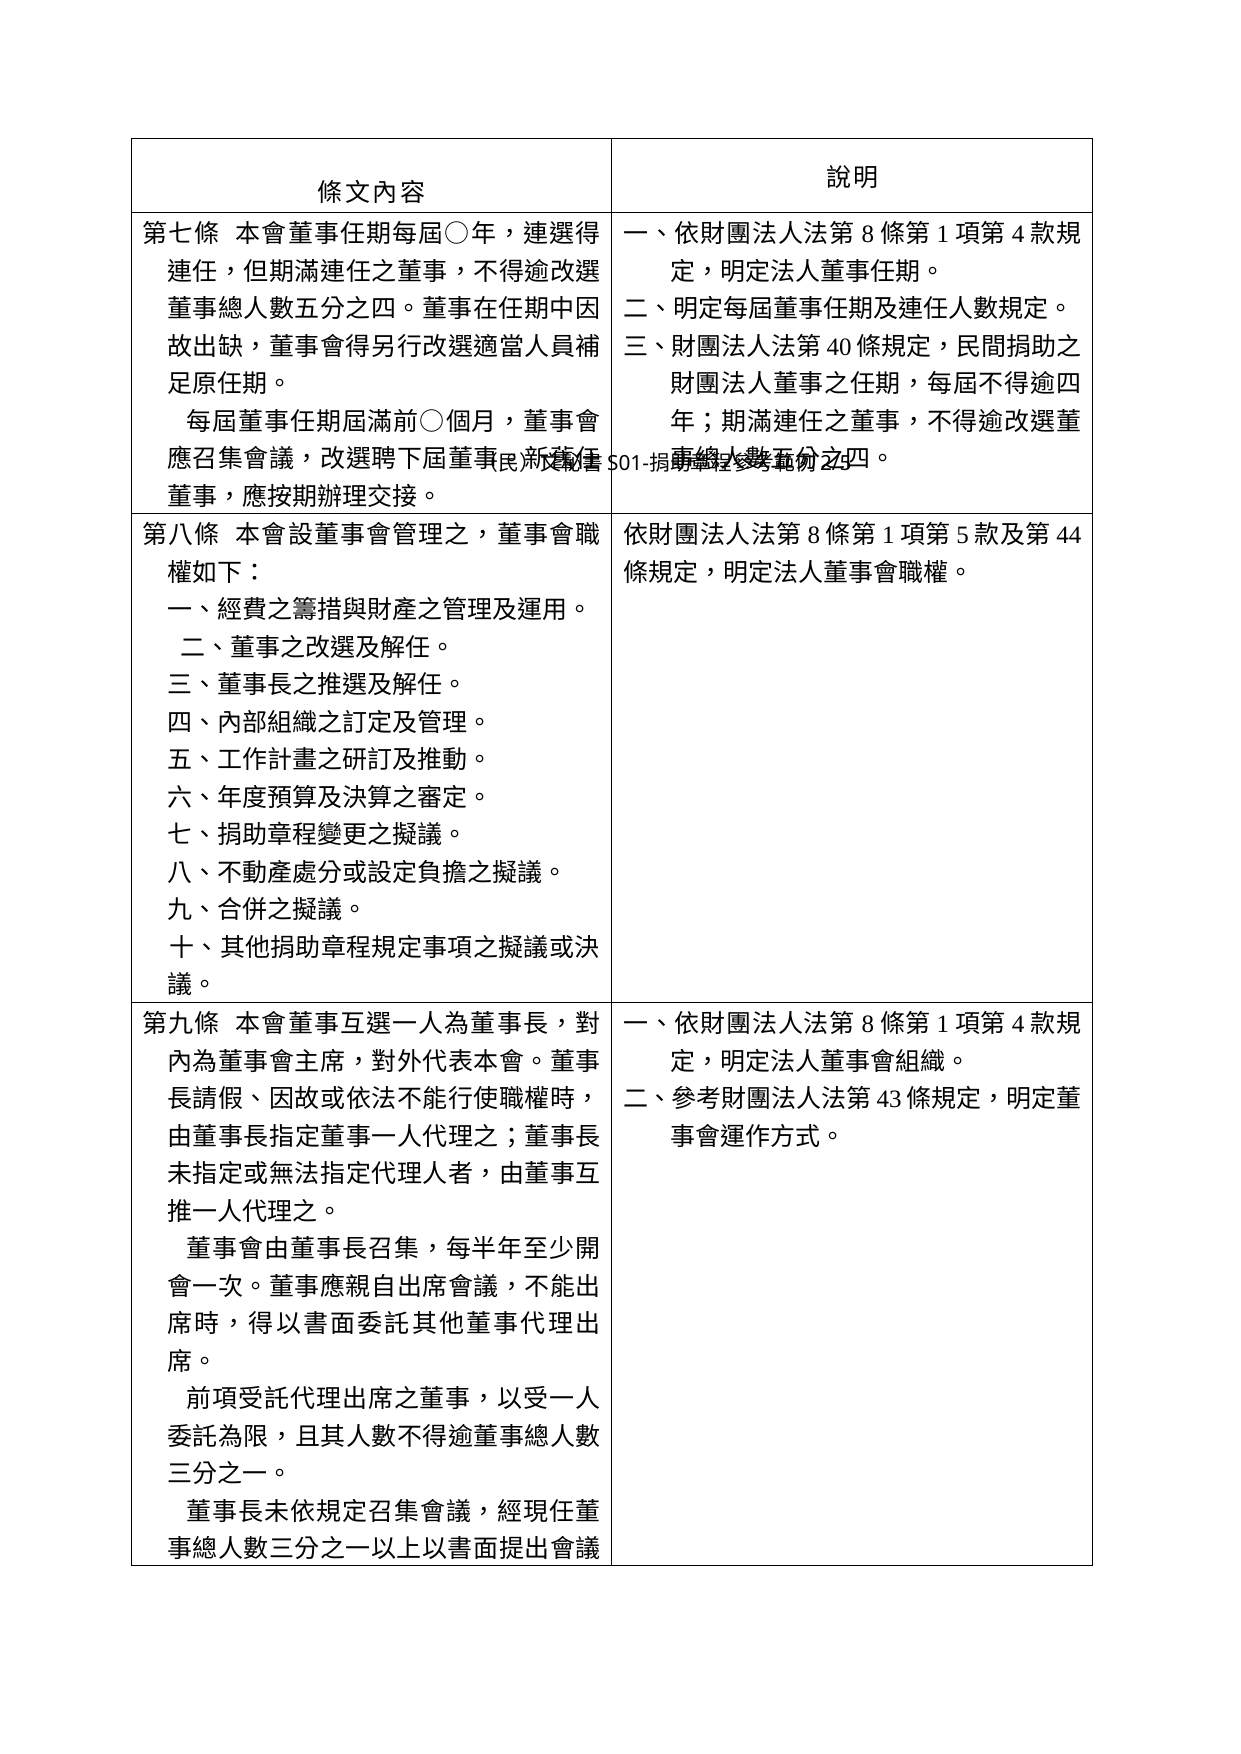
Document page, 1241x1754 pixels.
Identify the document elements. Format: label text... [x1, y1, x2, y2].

table_cell 第八條 本會設董事會管理之，董事會職權如下： 一、經費之籌措與財產之管理及運用。 二、董事之改選及解任。 三、董事長之推選及解任。 四、內部組織之訂定及管理。 五、工作計畫之研訂及推動。 六、年度預算及決算之審定。 七、捐助章程變更之擬議。 八、不動產處分或設定負擔之擬議。 九、合併之擬議。 十、其他捐助章程規定事項之擬議或決議。 [132, 514, 611, 1002]
table_header 說明 [612, 139, 1092, 212]
table_cell 一、依財團法人法第8條第1項第4款規定，明定法人董事會組織。 二、參考財團法人法第43條規定，明定董事會運作方式。 [612, 1003, 1092, 1565]
table_cell 第七條 本會董事任期每屆○年，連選得連任，但期滿連任之董事，不得逾改選董事總人數五分之四。董事在任期中因故出缺，董事會得另行改選適當人員補足原任期。 每屆董事任期屆滿前○個月，董事會應召集會議，改選聘下屆董事。新舊任董事，應按期辦理交接。 [132, 213, 611, 513]
table_cell 一、依財團法人法第8條第1項第4款規定，明定法人董事任期。 二、明定每屆董事任期及連任人數規定。 三、財團法人法第40條規定，民間捐助之財團法人董事之任期，每屆不得逾四年；期滿連任之董事，不得逾改選董事總人數五分之四。 [612, 213, 1092, 513]
table_cell 第九條 本會董事互選一人為董事長，對內為董事會主席，對外代表本會。董事長請假、因故或依法不能行使職權時，由董事長指定董事一人代理之；董事長未指定或無法指定代理人者，由董事互推一人代理之。 董事會由董事長召集，每半年至少開會一次。董事應親自出席會議，不能出席時，得以書面委託其他董事代理出席。 前項受託代理出席之董事，以受一人委託為限，且其人數不得逾董事總人數三分之一。 董事長未依規定召集會議，經現任董事總人數三分之一以上以書面提出會議 [132, 1003, 611, 1565]
table_header 條文內容 [132, 139, 611, 212]
table_cell 依財團法人法第8條第1項第5款及第44條規定，明定法人董事會職權。 [612, 514, 1092, 1002]
